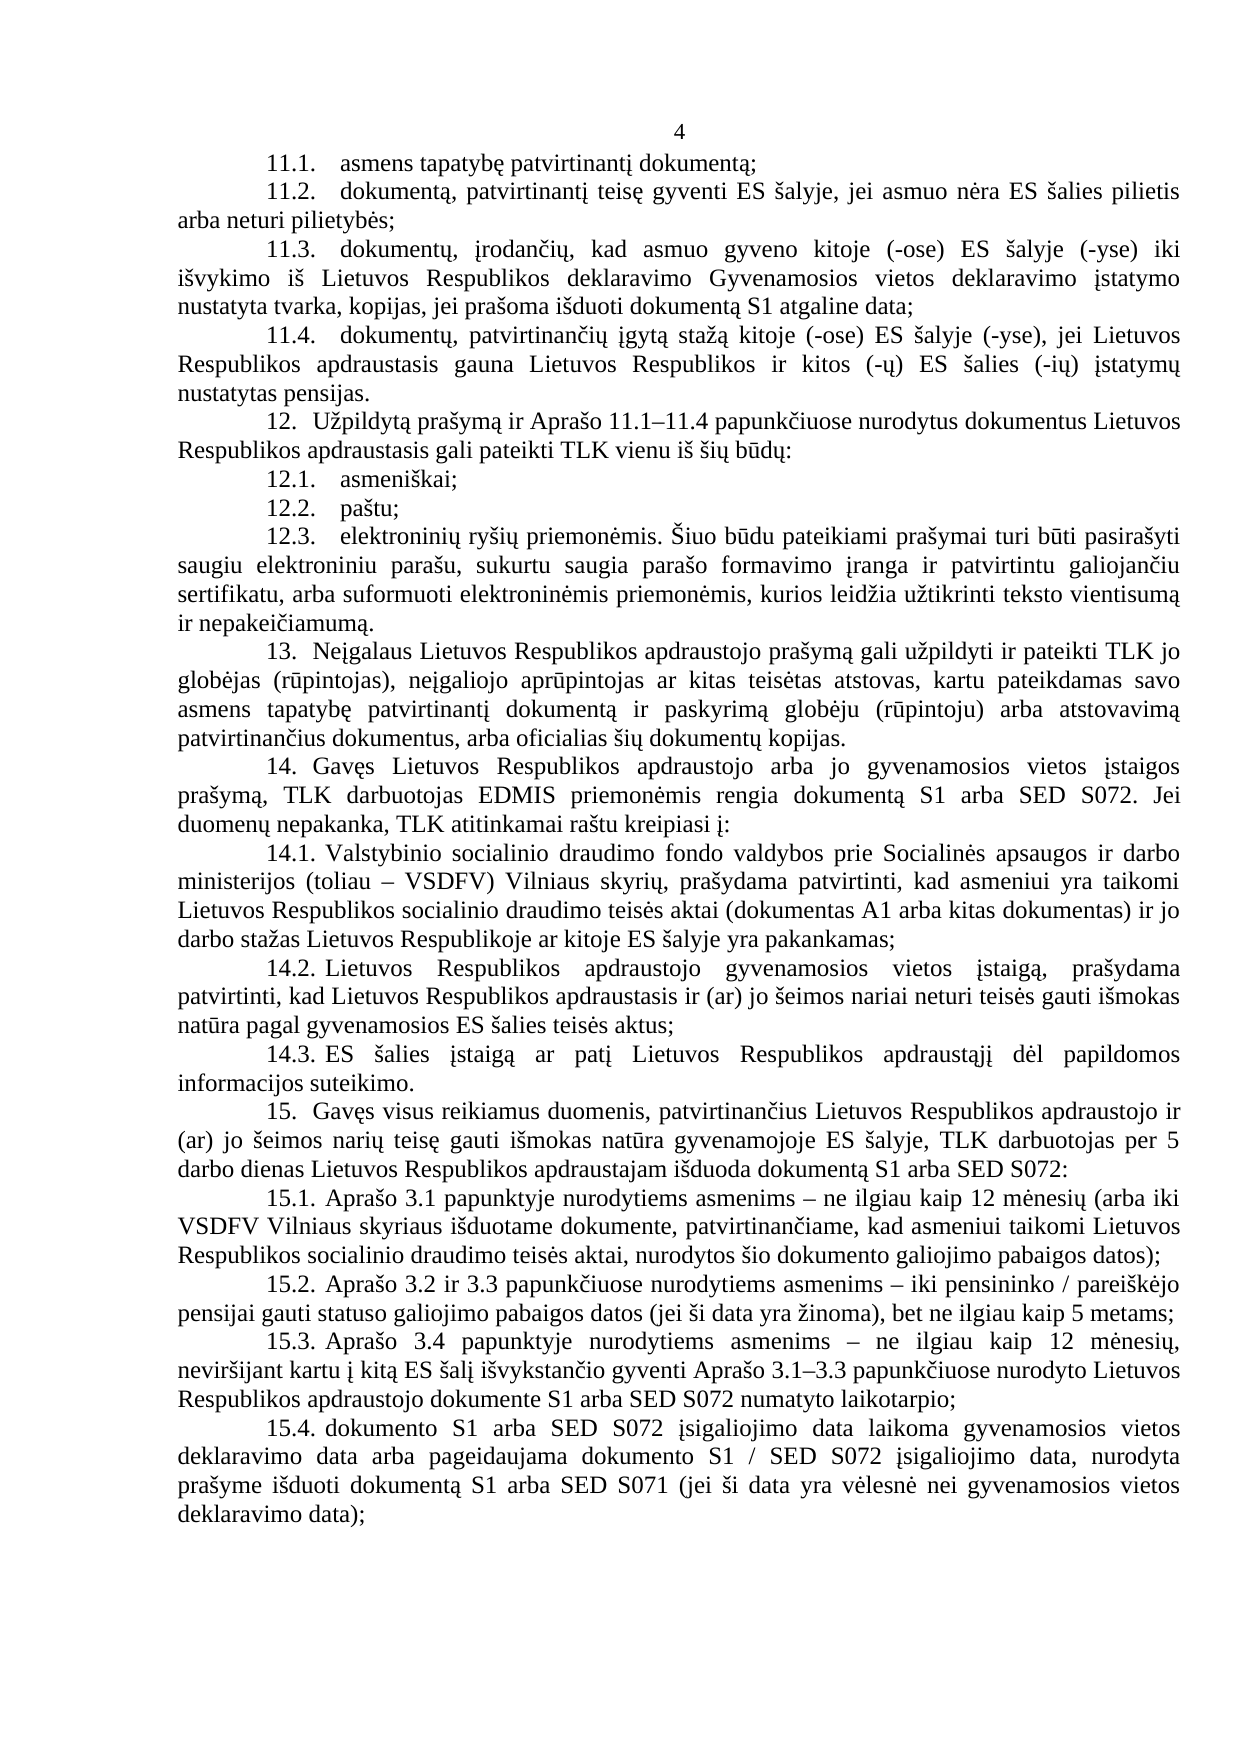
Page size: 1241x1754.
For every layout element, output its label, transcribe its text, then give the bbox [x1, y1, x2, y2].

text 11.2. dokumentą, patvirtinantį teisę gyventi ES šalyje, jei asmuo nėra ES šalies pilietis arba neturi pilietybės; [177, 176, 1181, 234]
text 14.1. Valstybinio socialinio draudimo fondo valdybos prie Socialinės apsaugos ir darbo ministerijos (toliau – VSDFV) Vilniaus skyrių, prašydama patvirtinti, kad asmeniui yra taikomi Lietuvos Respublikos socialinio draudimo teisės aktai (dokumentas A1 arba kitas dokumentas) ir jo darbo stažas Lietuvos Respublikoje ar kitoje ES šalyje yra pakankamas; [177, 838, 1181, 953]
text 11.4. dokumentų, patvirtinančių įgytą stažą kitoje (-ose) ES šalyje (-yse), jei Lietuvos Respublikos apdraustasis gauna Lietuvos Respublikos ir kitos (-ų) ES šalies (-ių) įstatymų nustatytas pensijas. [177, 320, 1181, 406]
text 15.2. Aprašo 3.2 ir 3.3 papunkčiuose nurodytiems asmenims – iki pensininko / pareiškėjo pensijai gauti statuso galiojimo pabaigos datos (jei ši data yra žinoma), bet ne ilgiau kaip 5 metams; [177, 1269, 1181, 1326]
text 12.3. elektroninių ryšių priemonėmis. Šiuo būdu pateikiami prašymai turi būti pasirašyti saugiu elektroniniu parašu, sukurtu saugia parašo formavimo įranga ir patvirtintu galiojančiu sertifikatu, arba suformuoti elektroninėmis priemonėmis, kurios leidžia užtikrinti teksto vientisumą ir nepakeičiamumą. [177, 521, 1181, 636]
text 14.3. ES šalies įstaigą ar patį Lietuvos Respublikos apdraustąjį dėl papildomos informacijos suteikimo. [177, 1039, 1181, 1096]
text 14. Gavęs Lietuvos Respublikos apdraustojo arba jo gyvenamosios vietos įstaigos prašymą, TLK darbuotojas EDMIS priemonėmis rengia dokumentą S1 arba SED S072. Jei duomenų nepakanka, TLK atitinkamai raštu kreipiasi į: [177, 751, 1181, 838]
text 11.3. dokumentų, įrodančių, kad asmuo gyveno kitoje (-ose) ES šalyje (-yse) iki išvykimo iš Lietuvos Respublikos deklaravimo Gyvenamosios vietos deklaravimo įstatymo nustatyta tvarka, kopijas, jei prašoma išduoti dokumentą S1 atgaline data; [177, 234, 1181, 320]
text 14.2. Lietuvos Respublikos apdraustojo gyvenamosios vietos įstaigą, prašydama patvirtinti, kad Lietuvos Respublikos apdraustasis ir (ar) jo šeimos nariai neturi teisės gauti išmokas natūra pagal gyvenamosios ES šalies teisės aktus; [177, 953, 1181, 1039]
text 12.2. paštu; [177, 493, 1181, 521]
text 11.1. asmens tapatybę patvirtinantį dokumentą; [177, 148, 1181, 176]
text 12.1. asmeniškai; [177, 464, 1181, 493]
text 15.3. Aprašo 3.4 papunktyje nurodytiems asmenims – ne ilgiau kaip 12 mėnesių, neviršijant kartu į kitą ES šalį išvykstančio gyventi Aprašo 3.1–3.3 papunkčiuose nurodyto Lietuvos Respublikos apdraustojo dokumente S1 arba SED S072 numatyto laikotarpio; [177, 1326, 1181, 1413]
text 13. Neįgalaus Lietuvos Respublikos apdraustojo prašymą gali užpildyti ir pateikti TLK jo globėjas (rūpintojas), neįgaliojo aprūpintojas ar kitas teisėtas atstovas, kartu pateikdamas savo asmens tapatybę patvirtinantį dokumentą ir paskyrimą globėju (rūpintoju) arba atstovavimą patvirtinančius dokumentus, arba oficialias šių dokumentų kopijas. [177, 636, 1181, 751]
text 12. Užpildytą prašymą ir Aprašo 11.1–11.4 papunkčiuose nurodytus dokumentus Lietuvos Respublikos apdraustasis gali pateikti TLK vienu iš šių būdų: [177, 406, 1181, 464]
text 15.4. dokumento S1 arba SED S072 įsigaliojimo data laikoma gyvenamosios vietos deklaravimo data arba pageidaujama dokumento S1 / SED S072 įsigaliojimo data, nurodyta prašyme išduoti dokumentą S1 arba SED S071 (jei ši data yra vėlesnė nei gyvenamosios vietos deklaravimo data); [177, 1413, 1181, 1528]
text 15. Gavęs visus reikiamus duomenis, patvirtinančius Lietuvos Respublikos apdraustojo ir (ar) jo šeimos narių teisę gauti išmokas natūra gyvenamojoje ES šalyje, TLK darbuotojas per 5 darbo dienas Lietuvos Respublikos apdraustajam išduoda dokumentą S1 arba SED S072: [177, 1096, 1181, 1183]
text 15.1. Aprašo 3.1 papunktyje nurodytiems asmenims – ne ilgiau kaip 12 mėnesių (arba iki VSDFV Vilniaus skyriaus išduotame dokumente, patvirtinančiame, kad asmeniui taikomi Lietuvos Respublikos socialinio draudimo teisės aktai, nurodytos šio dokumento galiojimo pabaigos datos); [177, 1183, 1181, 1269]
